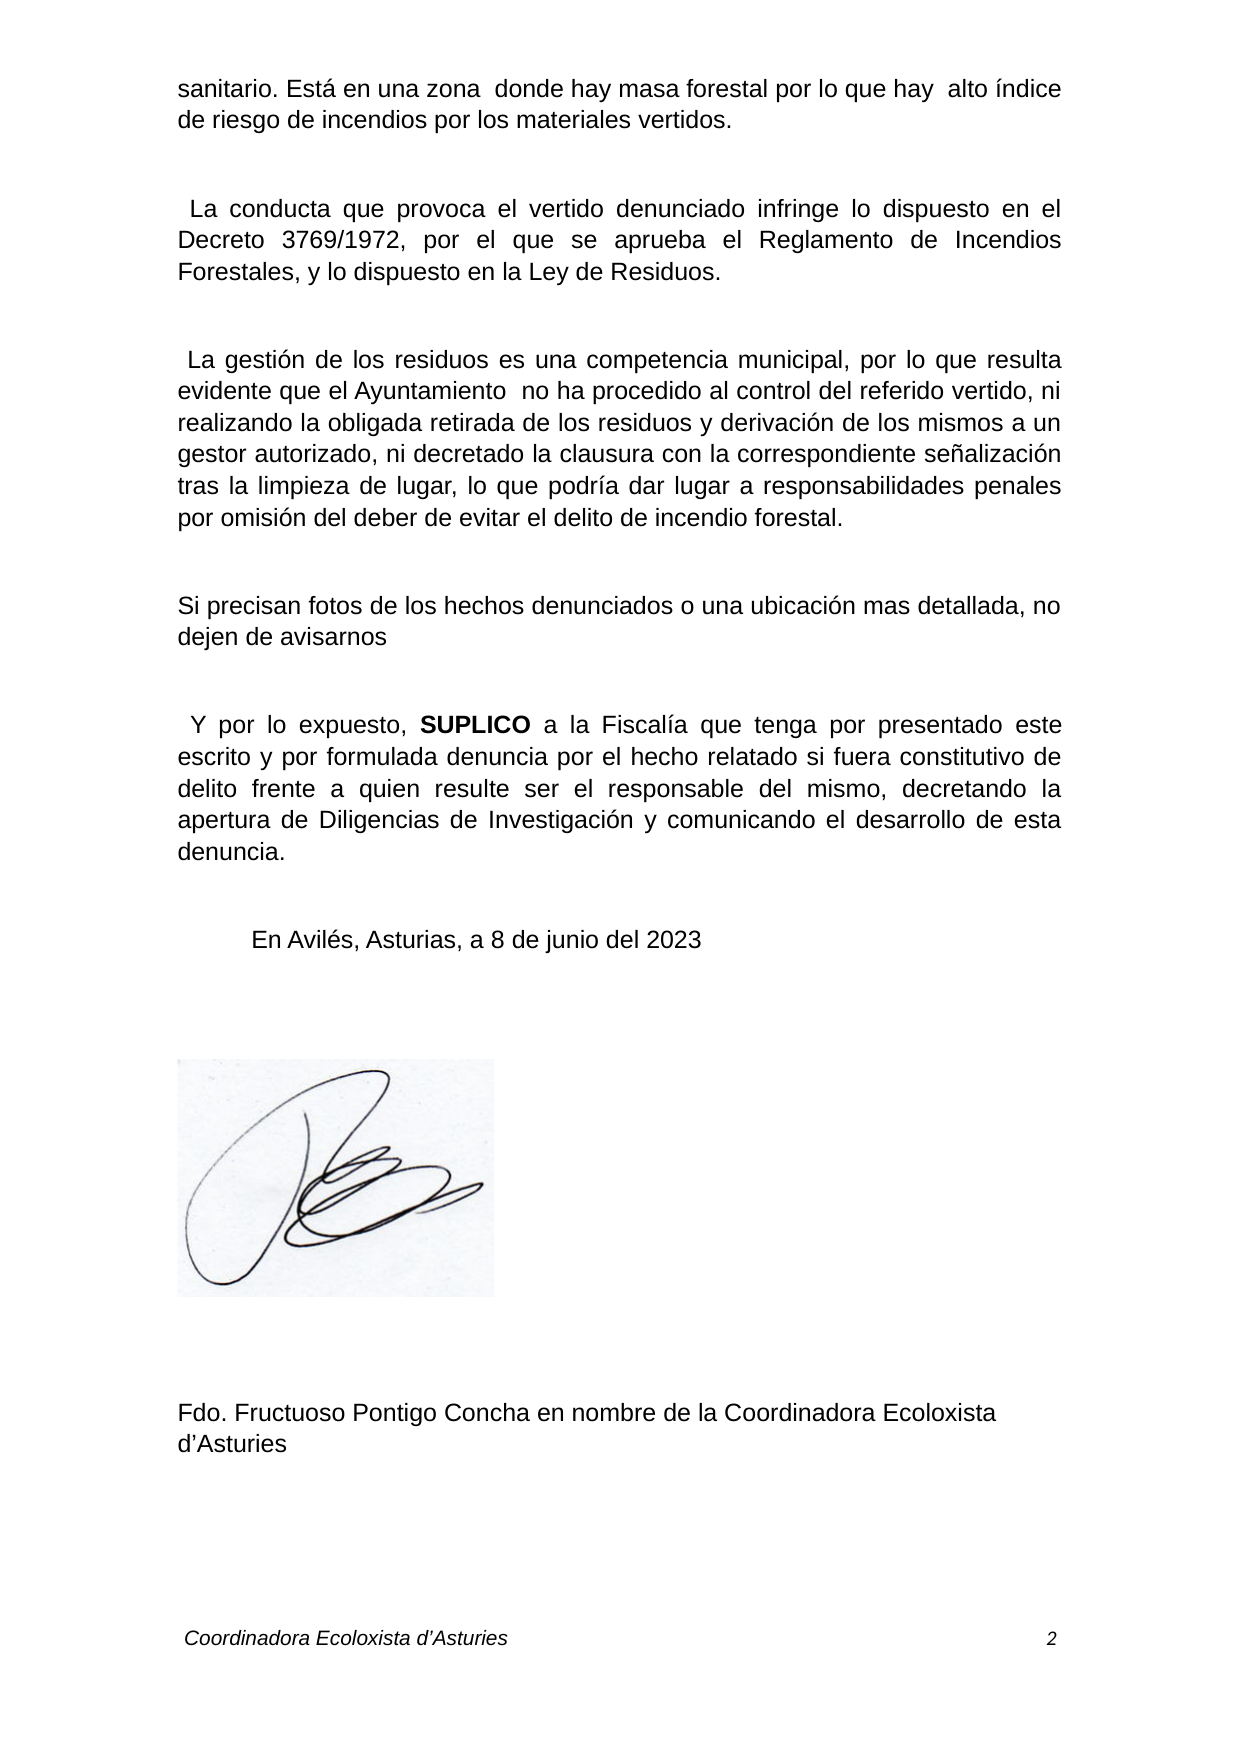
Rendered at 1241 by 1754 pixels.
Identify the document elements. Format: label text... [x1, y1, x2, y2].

text Si precisan fotos de los hechos denunciados o una ubicación mas detallada, no dejen de avisarnos [177, 591, 1063, 651]
text En Avilés, Asturias, a 8 de junio del 2023 [215, 925, 1063, 953]
picture [177, 1059, 495, 1297]
text La conducta que provoca el vertido denunciado infringe lo dispuesto en el Decreto 3769/1972, por el que se aprueba el Reglamento de Incendios Forestales, y lo dispuesto en la Ley de Residuos. [177, 193, 1063, 285]
text Y por lo expuesto, SUPLICO a la Fiscalía que tenga por presentado este escrito y por formulada denuncia por el hecho relatado si fuera constitutivo de delito frente a quien resulte ser el responsable del mismo, decretando la apertura de Diligencias de Investigación y comunicando el desarrollo de esta denuncia. [177, 710, 1063, 865]
text Fdo. Fructuoso Pontigo Concha en nombre de la Coordinadora Ecoloxista d’Asturies [177, 1397, 1063, 1458]
text La gestión de los residuos es una competencia municipal, por lo que resulta evidente que el Ayuntamiento no ha procedido al control del referido vertido, ni realizando la obligada retirada de los residuos y derivación de los mismos a un gestor autorizado, ni decretado la clausura con la correspondiente señalización tras la limpieza de lugar, lo que podría dar lugar a responsabilidades penales por omisión del deber de evitar el delito de incendio forestal. [177, 345, 1063, 531]
text sanitario. Está en una zona donde hay masa forestal por lo que hay alto índice de riesgo de incendios por los materiales vertidos. [177, 74, 1063, 134]
